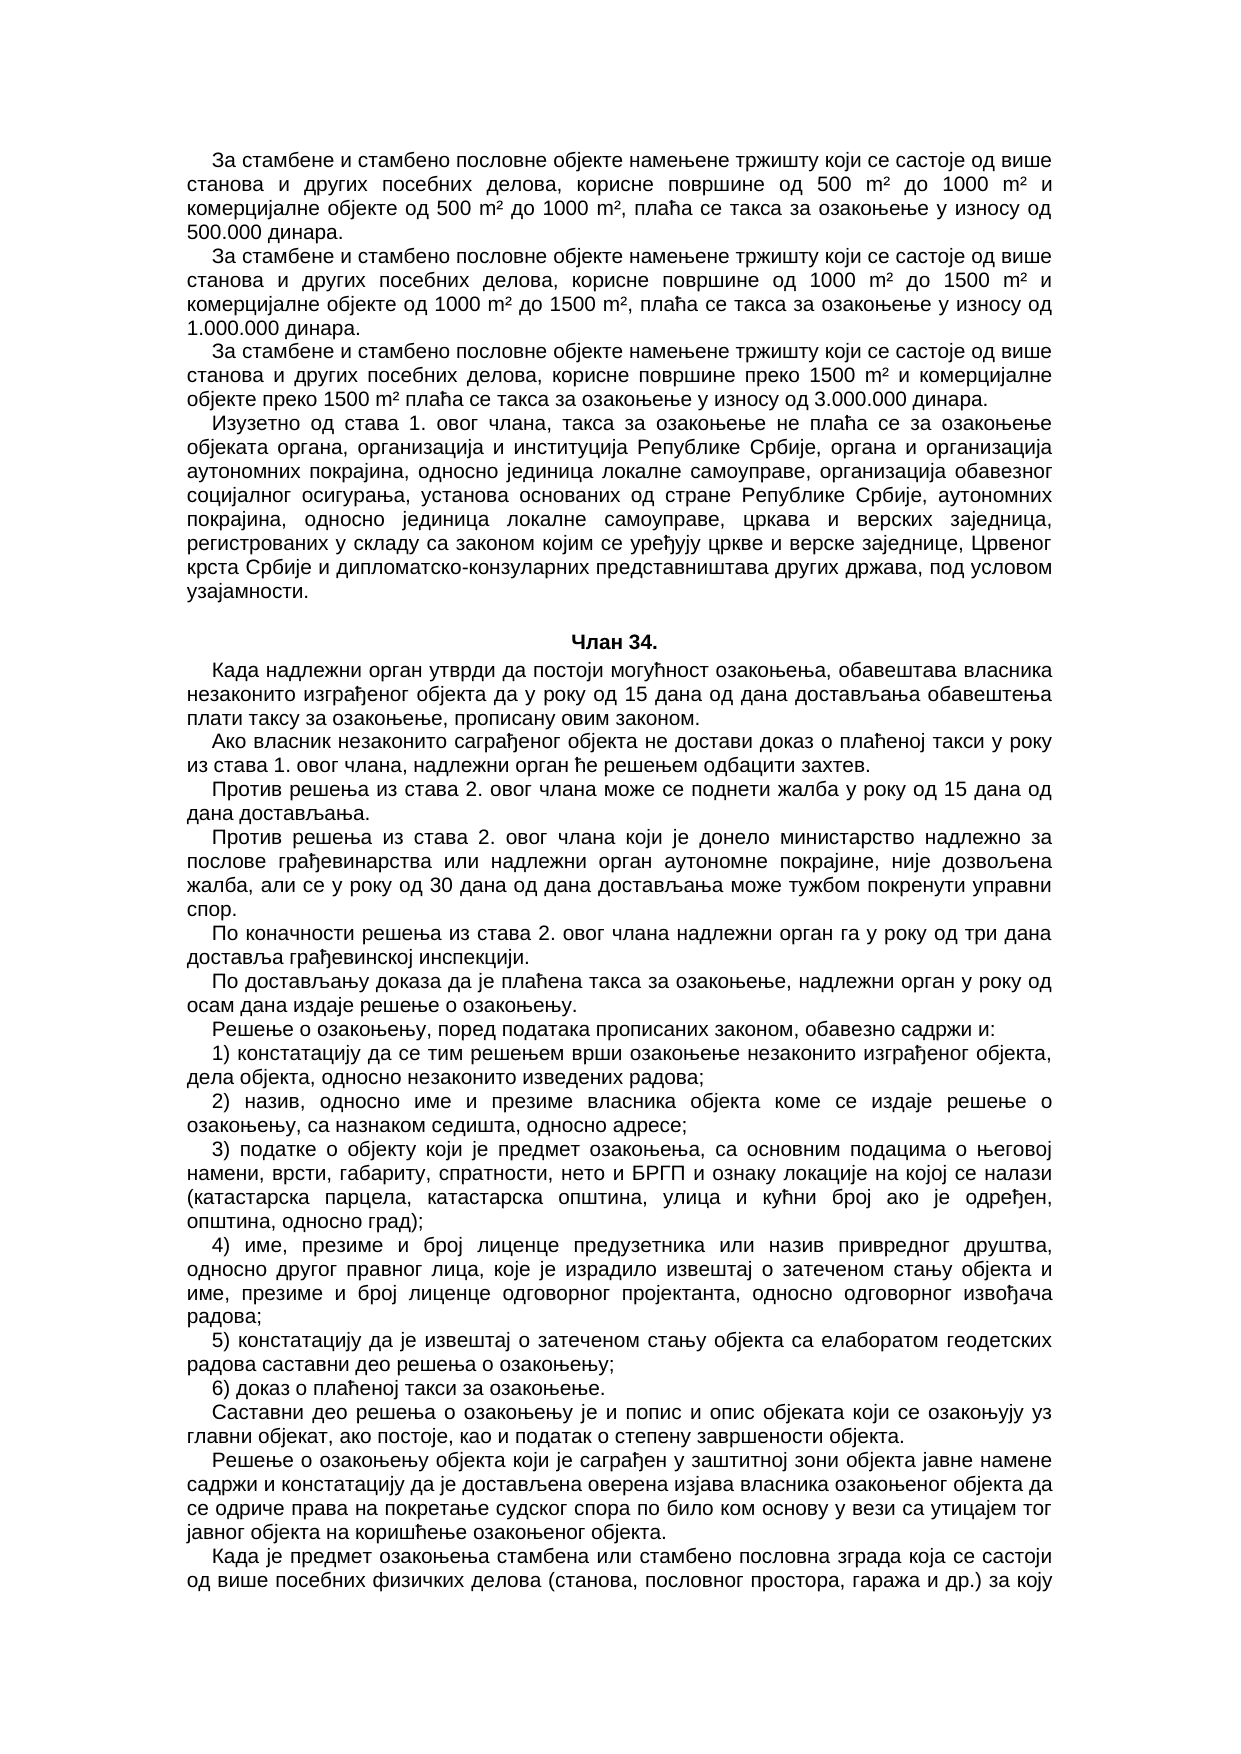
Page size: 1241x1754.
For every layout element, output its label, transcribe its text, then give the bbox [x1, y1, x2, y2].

text За стамбене и стамбено пословне објекте намењене тржишту који се састоје од више станова и других посебних делова, корисне површине од 500 m² до 1000 m² и комерцијалне објекте од 500 m² до 1000 m², плаћа се такса за озакоњење у износу од 500.000 динара. [187, 148, 1053, 243]
text Ако власник незаконито саграђеног објекта не достави доказ о плаћеној такси у року из става 1. овог члана, надлежни орган ће решењем одбацити захтев. [187, 729, 1053, 777]
text Против решења из става 2. овог члана који је донело министарство надлежно за послове грађевинарства или надлежни орган аутономне покрајине, није дозвољена жалба, али се у року од 30 дана од дана достављања може тужбом покренути управни спор. [187, 825, 1053, 921]
text 4) име, презиме и број лиценце предузетника или назив привредног друштва, односно другог правног лица, које је израдило извештај о затеченом стању објекта и име, презиме и број лиценце одговорног пројектанта, односно одговорног извођача радова; [187, 1232, 1053, 1328]
text 2) назив, односно име и презиме власника објекта коме се издаје решење о озакоњењу, са назнаком седишта, односно адресе; [187, 1089, 1053, 1137]
text 1) констатацију да се тим решењем врши озакоњење незаконито изграђеног објекта, дела објекта, односно незаконито изведених радова; [187, 1041, 1053, 1089]
text Решење о озакоњењу, поред података прописаних законом, обавезно садржи и: [187, 1017, 1053, 1041]
text Када надлежни орган утврди да постоји могућност озакоњења, обавештава власника незаконито изграђеног објекта да у року од 15 дана од дана достављања обавештења плати таксу за озакоњење, прописану овим законом. [187, 657, 1053, 729]
text 5) констатацију да је извештај о затеченом стању објекта са елаборатом геодетских радова саставни део решења о озакоњењу; [187, 1328, 1053, 1376]
text Члан 34. ﻿ [148, 630, 1093, 654]
text За стамбене и стамбено пословне објекте намењене тржишту који се састоје од више станова и других посебних делова, корисне површине преко 1500 m² и комерцијалне објекте преко 1500 m² плаћа се такса за озакоњење у износу од 3.000.000 динара. [187, 339, 1053, 411]
text Изузетно од става 1. овог члана, такса за озакоњење не плаћа се за озакоњење објеката органа, организација и институција Републике Србије, органа и организација аутономних покрајина, односно јединица локалне самоуправе, организација обавезног социјалног осигурања, установа основаних од стране Републике Србије, аутономних покрајина, односно јединица локалне самоуправе, цркава и верских заједница, регистрованих у складу са законом којим се уређују цркве и верске заједнице, Црвеног крста Србије и дипломатско-конзуларних представништава других држава, под условом узајамности. [187, 411, 1053, 603]
text По коначности решења из става 2. овог члана надлежни орган га у року од три дана доставља грађевинској инспекцији. [187, 921, 1053, 969]
text Решење о озакоњењу објекта који је саграђен у заштитној зони објекта јавне намене садржи и констатацију да је достављена оверена изјава власника озакоњеног објекта да се одриче права на покретање судског спора по било ком основу у вези са утицајем тог јавног објекта на коришћење озакоњеног објекта. [187, 1448, 1053, 1544]
text Саставни део решења о озакоњењу је и попис и опис објеката који се озакоњују уз главни објекат, ако постоје, као и податак о степену завршености објекта. [187, 1400, 1053, 1448]
text Против решења из става 2. овог члана може се поднети жалба у року од 15 дана oд дана достављања. [187, 777, 1053, 825]
text 6) доказ о плаћеној такси за озакоњење. [187, 1376, 1053, 1400]
text По достављању доказа да је плаћена такса за озакоњење, надлежни орган у року од осам дана издаје решење о озакоњењу. [187, 969, 1053, 1017]
text За стамбене и стамбено пословне објекте намењене тржишту који се састоје од више станова и других посебних делова, корисне површине од 1000 m² до 1500 m² и комерцијалне објекте од 1000 m² до 1500 m², плаћа се такса за озакоњење у износу од 1.000.000 динара. [187, 243, 1053, 339]
text Када је предмет озакоњења стамбена или стамбено пословна зграда која се састоји од више посебних физичких делова (станова, пословног простора, гаража и др.) за коју [187, 1544, 1053, 1592]
text 3) податке о објекту који је предмет озакоњења, са основним подацима о његовој намени, врсти, габариту, спратности, нето и БРГП и ознаку локације на којој се налази (катастарска парцела, катастарска општина, улица и кућни број ако је одређен, општина, односно град); [187, 1137, 1053, 1232]
